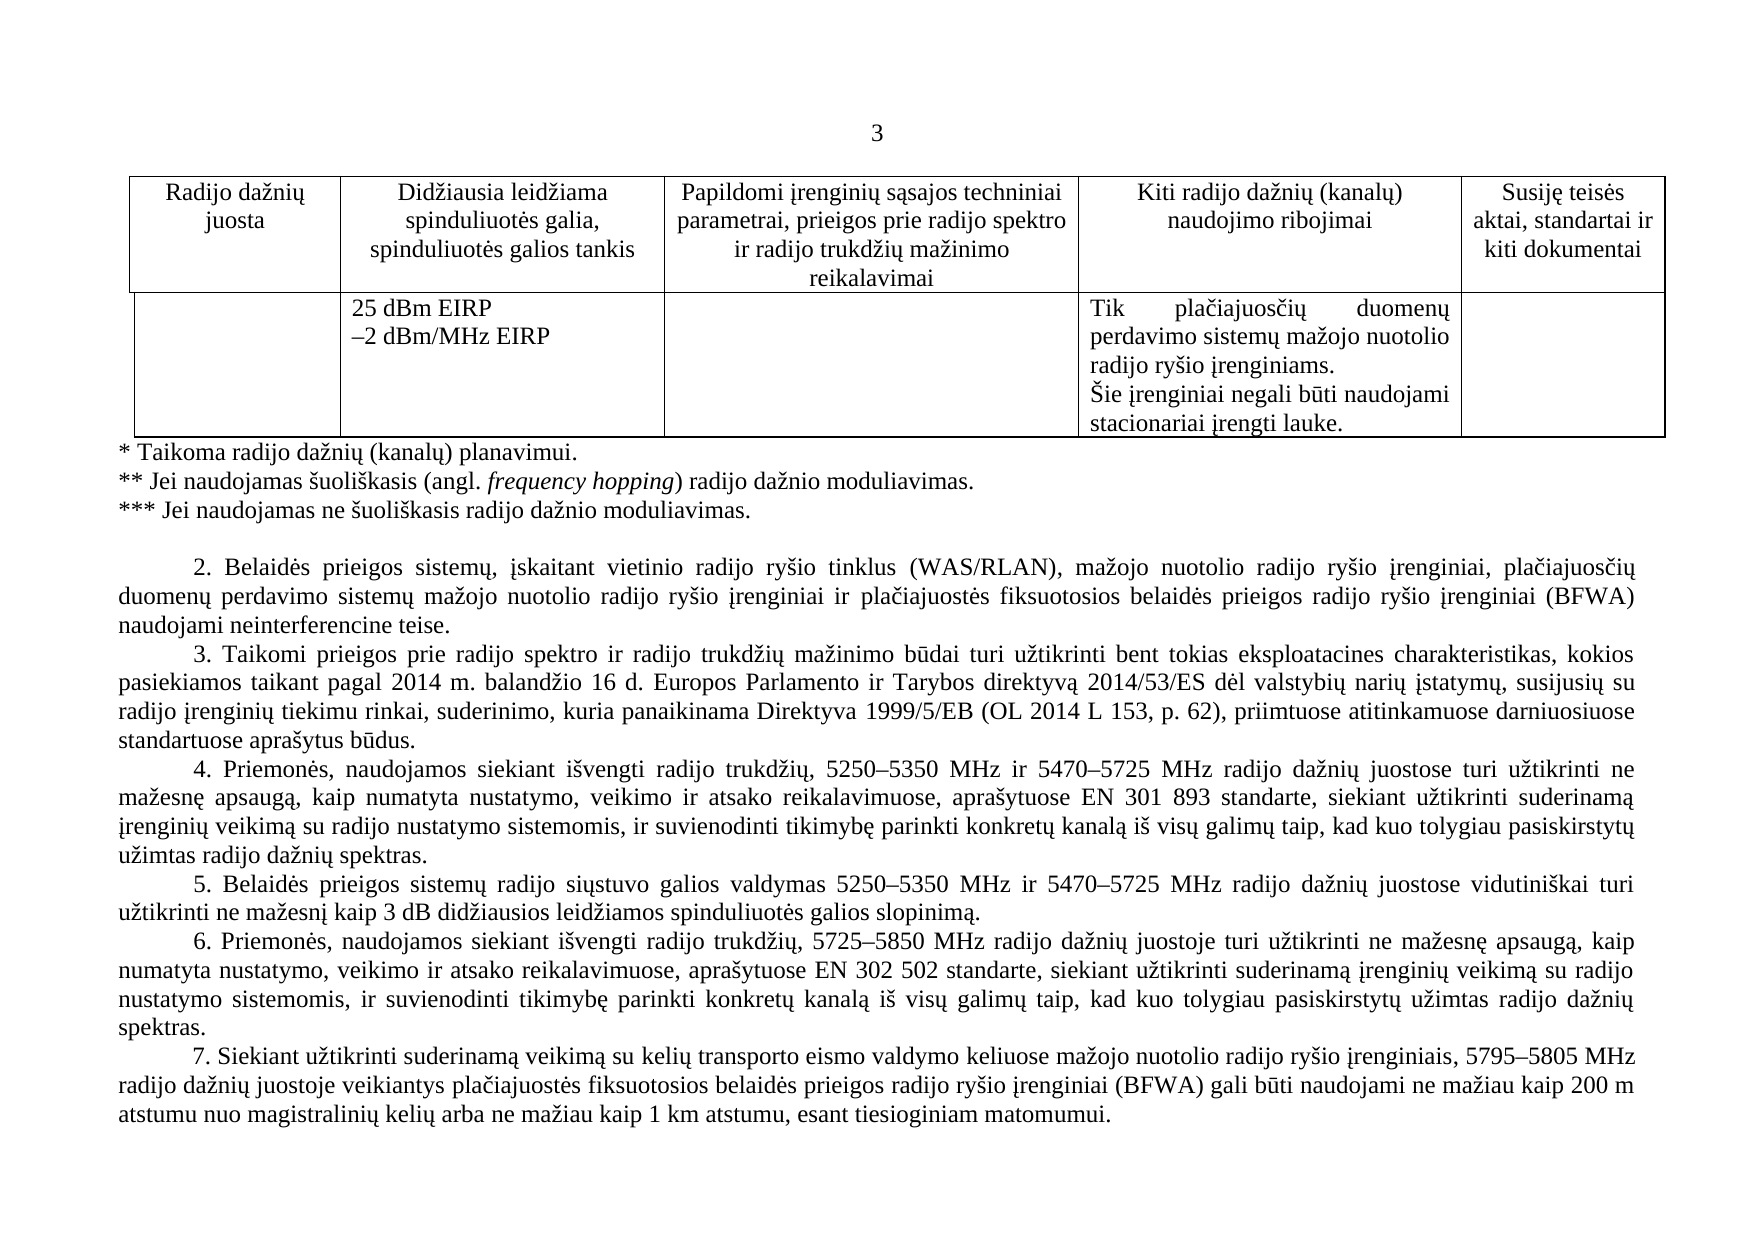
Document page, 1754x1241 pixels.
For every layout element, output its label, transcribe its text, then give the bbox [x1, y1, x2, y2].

table_header Radijo dažnių juosta [130, 177, 340, 292]
text *** Jei naudojamas ne šuoliškasis radijo dažnio moduliavimas. [118, 495, 1636, 524]
table_cell [665, 293, 1078, 436]
table_header Papildomi įrenginių sąsajos techniniai parametrai, prieigos prie radijo spektro ir radijo trukdžių mažinimo reikalavimai [665, 177, 1078, 292]
table_header Kiti radijo dažnių (kanalų) naudojimo ribojimai [1079, 177, 1461, 292]
table_header Didžiausia leidžiama spinduliuotės galia, spinduliuotės galios tankis [341, 177, 664, 292]
text 5. Belaidės prieigos sistemų radijo siųstuvo galios valdymas 5250–5350 MHz ir 5470–5725 MHz radijo dažnių juostose vidutiniškai turi užtikrinti ne mažesnį kaip 3 dB didžiausios leidžiamos spinduliuotės galios slopinimą. [118, 869, 1636, 926]
text 3. Taikomi prieigos prie radijo spektro ir radijo trukdžių mažinimo būdai turi užtikrinti bent tokias eksploatacines charakteristikas, kokios pasiekiamos taikant pagal 2014 m. balandžio 16 d. Europos Parlamento ir Tarybos direktyvą 2014/53/ES dėl valstybių narių įstatymų, susijusių su radijo įrenginių tiekimu rinkai, suderinimo, kuria panaikinama Direktyva 1999/5/EB (OL 2014 L 153, p. 62), priimtuose atitinkamuose darniuosiuose standartuose aprašytus būdus. [118, 639, 1636, 754]
text * Taikoma radijo dažnių (kanalų) planavimui. [118, 437, 1636, 466]
table_cell 25 dBm EIRP ‒2 dBm/MHz EIRP [341, 293, 664, 436]
table_cell Tik plačiajuosčių duomenų perdavimo sistemų mažojo nuotolio radijo ryšio įrenginiams. Šie įrenginiai negali būti naudojami stacionariai įrengti lauke. [1079, 293, 1461, 436]
text 4. Priemonės, naudojamos siekiant išvengti radijo trukdžių, 5250–5350 MHz ir 5470–5725 MHz radijo dažnių juostose turi užtikrinti ne mažesnę apsaugą, kaip numatyta nustatymo, veikimo ir atsako reikalavimuose, aprašytuose EN 301 893 standarte, siekiant užtikrinti suderinamą įrenginių veikimą su radijo nustatymo sistemomis, ir suvienodinti tikimybę parinkti konkretų kanalą iš visų galimų taip, kad kuo tolygiau pasiskirstytų užimtas radijo dažnių spektras. [118, 754, 1636, 869]
table_cell [129, 293, 134, 436]
text 6. Priemonės, naudojamos siekiant išvengti radijo trukdžių, 5725–5850 MHz radijo dažnių juostoje turi užtikrinti ne mažesnę apsaugą, kaip numatyta nustatymo, veikimo ir atsako reikalavimuose, aprašytuose EN 302 502 standarte, siekiant užtikrinti suderinamą įrenginių veikimą su radijo nustatymo sistemomis, ir suvienodinti tikimybę parinkti konkretų kanalą iš visų galimų taip, kad kuo tolygiau pasiskirstytų užimtas radijo dažnių spektras. [118, 926, 1636, 1041]
text 7. Siekiant užtikrinti suderinamą veikimą su kelių transporto eismo valdymo keliuose mažojo nuotolio radijo ryšio įrenginiais, 5795–5805 MHz radijo dažnių juostoje veikiantys plačiajuostės fiksuotosios belaidės prieigos radijo ryšio įrenginiai (BFWA) gali būti naudojami ne mažiau kaip 200 m atstumu nuo magistralinių kelių arba ne mažiau kaip 1 km atstumu, esant tiesioginiam matomumui. [118, 1041, 1636, 1127]
text ** Jei naudojamas šuoliškasis (angl. frequency hopping) radijo dažnio moduliavimas. [118, 466, 1636, 495]
table_cell [1462, 293, 1664, 436]
table_header Susiję teisės aktai, standartai ir kiti dokumentai [1462, 177, 1664, 292]
text 2. Belaidės prieigos sistemų, įskaitant vietinio radijo ryšio tinklus (WAS/RLAN), mažojo nuotolio radijo ryšio įrenginiai, plačiajuosčių duomenų perdavimo sistemų mažojo nuotolio radijo ryšio įrenginiai ir plačiajuostės fiksuotosios belaidės prieigos radijo ryšio įrenginiai (BFWA) naudojami neinterferencine teise. [118, 552, 1636, 639]
table_cell [135, 293, 340, 436]
